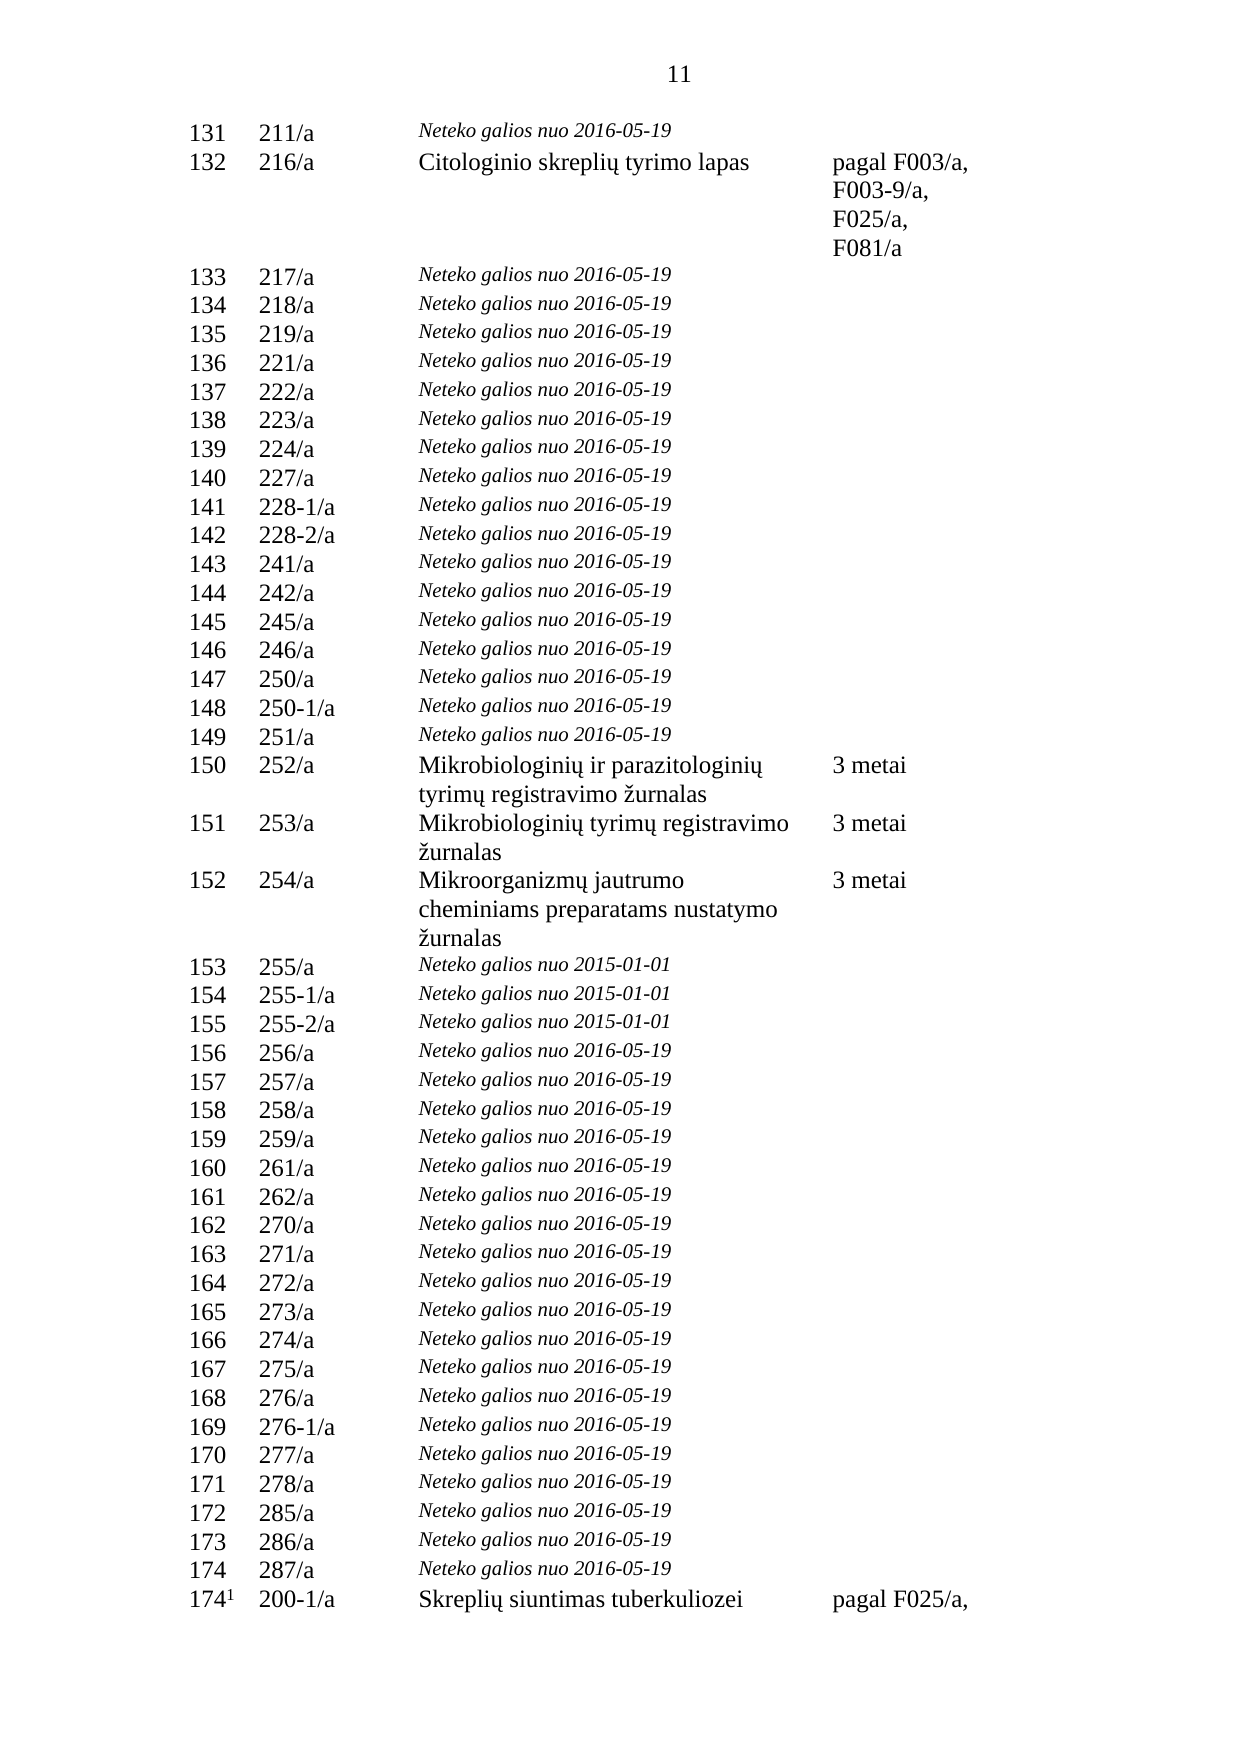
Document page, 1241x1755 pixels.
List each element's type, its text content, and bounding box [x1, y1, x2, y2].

table_cell 200-1/a [248, 1584, 407, 1613]
table_cell 3 metai [821, 808, 1026, 866]
table_cell 156 [177, 1038, 247, 1067]
table_cell 253/a [248, 808, 407, 866]
table_cell [821, 578, 1040, 607]
table_cell Neteko galios nuo 2016-05-19 [407, 521, 821, 549]
table_cell [1040, 549, 1181, 578]
table_cell [1040, 406, 1181, 434]
table_cell [821, 262, 1040, 291]
table_cell [821, 463, 1040, 492]
table_cell Neteko galios nuo 2016-05-19 [407, 1412, 821, 1441]
table_cell 274/a [248, 1326, 407, 1354]
table_cell [1026, 1556, 1181, 1584]
table_cell [821, 1239, 1026, 1268]
table_cell 278/a [248, 1469, 407, 1498]
table_cell [821, 1268, 1026, 1297]
table_cell [821, 1124, 1026, 1153]
table_cell [821, 1096, 1026, 1124]
table_cell Neteko galios nuo 2015-01-01 [407, 981, 821, 1009]
table_cell pagal F003/a, F003-9/a, F025/a, F081/a [821, 147, 1040, 262]
table_cell 228-2/a [248, 521, 407, 549]
table_cell Neteko galios nuo 2016-05-19 [407, 1124, 821, 1153]
table_cell [821, 1038, 1026, 1067]
table_cell [821, 377, 1040, 406]
table_cell 261/a [248, 1153, 407, 1182]
table_cell Neteko galios nuo 2016-05-19 [407, 1096, 821, 1124]
table_cell 143 [177, 549, 247, 578]
table_cell [1026, 1354, 1181, 1383]
table_cell 171 [177, 1469, 247, 1498]
table_cell 133 [177, 262, 247, 291]
table_cell [821, 1297, 1026, 1326]
table_cell [1026, 1441, 1181, 1469]
table_cell 259/a [248, 1124, 407, 1153]
table_cell 135 [177, 319, 247, 348]
table_cell [821, 636, 1040, 664]
table_cell 286/a [248, 1527, 407, 1556]
table_cell [821, 549, 1040, 578]
table_cell Neteko galios nuo 2015-01-01 [407, 952, 821, 981]
table_cell 139 [177, 434, 247, 463]
table_cell 150 [177, 751, 247, 808]
table_cell Neteko galios nuo 2016-05-19 [407, 1326, 821, 1354]
table_cell [1040, 434, 1181, 463]
table_cell [1040, 636, 1181, 664]
table_cell 167 [177, 1354, 247, 1383]
table_cell [821, 981, 1026, 1009]
table_cell [821, 1412, 1026, 1441]
table_cell [821, 1383, 1026, 1412]
table_cell Neteko galios nuo 2016-05-19 [407, 1556, 821, 1584]
table_cell 255-2/a [248, 1009, 407, 1038]
table_cell Neteko galios nuo 2016-05-19 [407, 406, 821, 434]
table_cell [1026, 1326, 1181, 1354]
table_cell 155 [177, 1009, 247, 1038]
table_cell [821, 1067, 1026, 1096]
table_cell 154 [177, 981, 247, 1009]
table_cell [821, 722, 1040, 751]
table_cell [1040, 319, 1181, 348]
table_cell [1040, 751, 1181, 808]
table_cell Neteko galios nuo 2016-05-19 [407, 1239, 821, 1268]
table_cell 227/a [248, 463, 407, 492]
table_cell 148 [177, 693, 247, 722]
table_cell [821, 434, 1040, 463]
table_cell 275/a [248, 1354, 407, 1383]
table_cell 287/a [248, 1556, 407, 1584]
table_cell [1026, 1182, 1181, 1211]
table_cell 250/a [248, 664, 407, 693]
table_cell Neteko galios nuo 2016-05-19 [407, 1067, 821, 1096]
table_cell [1040, 607, 1181, 636]
table_cell 132 [177, 147, 247, 262]
table_cell 153 [177, 952, 247, 981]
table_cell Citologinio skreplių tyrimo lapas [407, 147, 821, 262]
table_cell 252/a [248, 751, 407, 808]
table_cell [821, 1498, 1026, 1527]
table_cell 169 [177, 1412, 247, 1441]
table_cell 211/a [248, 118, 407, 147]
table_cell 164 [177, 1268, 247, 1297]
table_cell [1026, 1412, 1181, 1441]
table_cell 142 [177, 521, 247, 549]
table_cell [821, 952, 1026, 981]
table_cell 174 [177, 1556, 247, 1584]
table_cell 172 [177, 1498, 247, 1527]
table_cell [1040, 463, 1181, 492]
table_cell 222/a [248, 377, 407, 406]
table_cell 273/a [248, 1297, 407, 1326]
table_cell Neteko galios nuo 2016-05-19 [407, 1498, 821, 1527]
table_cell Neteko galios nuo 2016-05-19 [407, 722, 821, 751]
table_cell 152 [177, 866, 247, 952]
table_cell [1026, 952, 1181, 981]
table_cell 257/a [248, 1067, 407, 1096]
table_cell 241/a [248, 549, 407, 578]
table_cell [821, 1009, 1026, 1038]
table_cell Neteko galios nuo 2016-05-19 [407, 291, 821, 319]
table_cell 168 [177, 1383, 247, 1412]
table_cell [1040, 147, 1181, 262]
table_cell Neteko galios nuo 2016-05-19 [407, 377, 821, 406]
table_cell [821, 693, 1040, 722]
table_cell 246/a [248, 636, 407, 664]
table_cell [821, 118, 1040, 147]
table_cell [1026, 808, 1181, 866]
table_cell 137 [177, 377, 247, 406]
table_cell Neteko galios nuo 2016-05-19 [407, 492, 821, 521]
table_cell [1026, 1153, 1181, 1182]
table_cell [1040, 377, 1181, 406]
table_cell Neteko galios nuo 2016-05-19 [407, 693, 821, 722]
table_cell Neteko galios nuo 2016-05-19 [407, 664, 821, 693]
table_cell Neteko galios nuo 2016-05-19 [407, 1441, 821, 1469]
table_cell 228-1/a [248, 492, 407, 521]
table_cell 217/a [248, 262, 407, 291]
table_cell Neteko galios nuo 2015-01-01 [407, 1009, 821, 1038]
table_cell 251/a [248, 722, 407, 751]
table_cell 149 [177, 722, 247, 751]
table_cell 221/a [248, 348, 407, 377]
table_cell [1040, 348, 1181, 377]
table_cell Neteko galios nuo 2016-05-19 [407, 578, 821, 607]
table_cell [1026, 981, 1181, 1009]
table_cell Neteko galios nuo 2016-05-19 [407, 549, 821, 578]
table_cell Neteko galios nuo 2016-05-19 [407, 1354, 821, 1383]
table_cell 144 [177, 578, 247, 607]
table_cell 160 [177, 1153, 247, 1182]
table_cell Neteko galios nuo 2016-05-19 [407, 1153, 821, 1182]
table_cell [821, 521, 1040, 549]
table_cell Neteko galios nuo 2016-05-19 [407, 1297, 821, 1326]
table_cell 1741 [177, 1584, 247, 1613]
table_cell 256/a [248, 1038, 407, 1067]
table_cell [821, 291, 1040, 319]
table_cell 223/a [248, 406, 407, 434]
table_cell 250-1/a [248, 693, 407, 722]
table_cell 163 [177, 1239, 247, 1268]
table_cell [1040, 578, 1181, 607]
table_cell 255/a [248, 952, 407, 981]
table_cell Neteko galios nuo 2016-05-19 [407, 636, 821, 664]
table_cell [821, 1326, 1026, 1354]
table_cell 276/a [248, 1383, 407, 1412]
table_cell Neteko galios nuo 2016-05-19 [407, 607, 821, 636]
table_cell 166 [177, 1326, 247, 1354]
table_cell [1040, 291, 1181, 319]
table_cell Neteko galios nuo 2016-05-19 [407, 262, 821, 291]
table_cell 173 [177, 1527, 247, 1556]
table_cell [1026, 1527, 1181, 1556]
table_cell 141 [177, 492, 247, 521]
table_cell [821, 1441, 1026, 1469]
table_cell 224/a [248, 434, 407, 463]
table_cell [1026, 1096, 1181, 1124]
table_cell [821, 1153, 1026, 1182]
table_cell [1040, 492, 1181, 521]
table_cell [1026, 1584, 1181, 1613]
table_cell Neteko galios nuo 2016-05-19 [407, 1268, 821, 1297]
table_cell [821, 1556, 1026, 1584]
table_cell [821, 1469, 1026, 1498]
table_cell 3 metai [821, 751, 1040, 808]
table_cell 140 [177, 463, 247, 492]
table_cell [1026, 1297, 1181, 1326]
table_cell 162 [177, 1211, 247, 1239]
table_cell [1040, 664, 1181, 693]
table_cell [1026, 1268, 1181, 1297]
table_cell 147 [177, 664, 247, 693]
table_cell Neteko galios nuo 2016-05-19 [407, 1038, 821, 1067]
table_cell 138 [177, 406, 247, 434]
table_cell 145 [177, 607, 247, 636]
table_cell 131 [177, 118, 247, 147]
table_cell [1040, 118, 1181, 147]
table_cell 276-1/a [248, 1412, 407, 1441]
table_cell Neteko galios nuo 2016-05-19 [407, 1182, 821, 1211]
table_cell pagal F025/a, [821, 1584, 1026, 1613]
table_cell 219/a [248, 319, 407, 348]
table_cell [821, 1211, 1026, 1239]
table_cell 245/a [248, 607, 407, 636]
table_cell 285/a [248, 1498, 407, 1527]
table_cell 255-1/a [248, 981, 407, 1009]
table_cell [821, 664, 1040, 693]
table_cell 258/a [248, 1096, 407, 1124]
table_cell 136 [177, 348, 247, 377]
table_cell Mikrobiologinių ir parazitologinių tyrimų registravimo žurnalas [407, 751, 821, 808]
table_cell Neteko galios nuo 2016-05-19 [407, 434, 821, 463]
table_cell [1026, 866, 1181, 952]
table_cell [1026, 1211, 1181, 1239]
table_cell [1026, 1067, 1181, 1096]
table_cell [821, 492, 1040, 521]
table_cell [821, 1354, 1026, 1383]
table_cell 157 [177, 1067, 247, 1096]
table_cell Mikroorganizmų jautrumo cheminiams preparatams nustatymo žurnalas [407, 866, 821, 952]
table_cell [1026, 1383, 1181, 1412]
table_cell 165 [177, 1297, 247, 1326]
table_cell [1026, 1469, 1181, 1498]
table_cell 161 [177, 1182, 247, 1211]
table_cell Skreplių siuntimas tuberkuliozei [407, 1584, 821, 1613]
table_cell Neteko galios nuo 2016-05-19 [407, 1527, 821, 1556]
table_cell [1026, 1009, 1181, 1038]
table_cell Neteko galios nuo 2016-05-19 [407, 118, 821, 147]
table_cell [821, 607, 1040, 636]
table_cell 151 [177, 808, 247, 866]
table_cell Neteko galios nuo 2016-05-19 [407, 348, 821, 377]
table_cell 271/a [248, 1239, 407, 1268]
table_cell 218/a [248, 291, 407, 319]
table_cell [1026, 1239, 1181, 1268]
table_cell [1040, 693, 1181, 722]
table_cell [1026, 1124, 1181, 1153]
table_cell Neteko galios nuo 2016-05-19 [407, 1469, 821, 1498]
table_cell [1040, 262, 1181, 291]
table_cell [821, 1527, 1026, 1556]
table_cell Neteko galios nuo 2016-05-19 [407, 1383, 821, 1412]
table_cell [821, 406, 1040, 434]
table_cell Neteko galios nuo 2016-05-19 [407, 463, 821, 492]
table_cell Mikrobiologinių tyrimų registravimo žurnalas [407, 808, 821, 866]
table_cell Neteko galios nuo 2016-05-19 [407, 1211, 821, 1239]
table_cell 254/a [248, 866, 407, 952]
table_cell 242/a [248, 578, 407, 607]
table_cell 158 [177, 1096, 247, 1124]
table_cell [1026, 1038, 1181, 1067]
table_cell 159 [177, 1124, 247, 1153]
table_cell [1026, 1498, 1181, 1527]
table_cell 134 [177, 291, 247, 319]
table_cell 277/a [248, 1441, 407, 1469]
table_cell 170 [177, 1441, 247, 1469]
table_cell [1040, 521, 1181, 549]
table_cell 262/a [248, 1182, 407, 1211]
table_cell 270/a [248, 1211, 407, 1239]
table_cell [821, 1182, 1026, 1211]
table_cell 146 [177, 636, 247, 664]
table_cell 3 metai [821, 866, 1026, 952]
table_cell [1040, 722, 1181, 751]
table_cell 272/a [248, 1268, 407, 1297]
table_cell Neteko galios nuo 2016-05-19 [407, 319, 821, 348]
table_cell 216/a [248, 147, 407, 262]
table_cell [821, 319, 1040, 348]
table_cell [821, 348, 1040, 377]
